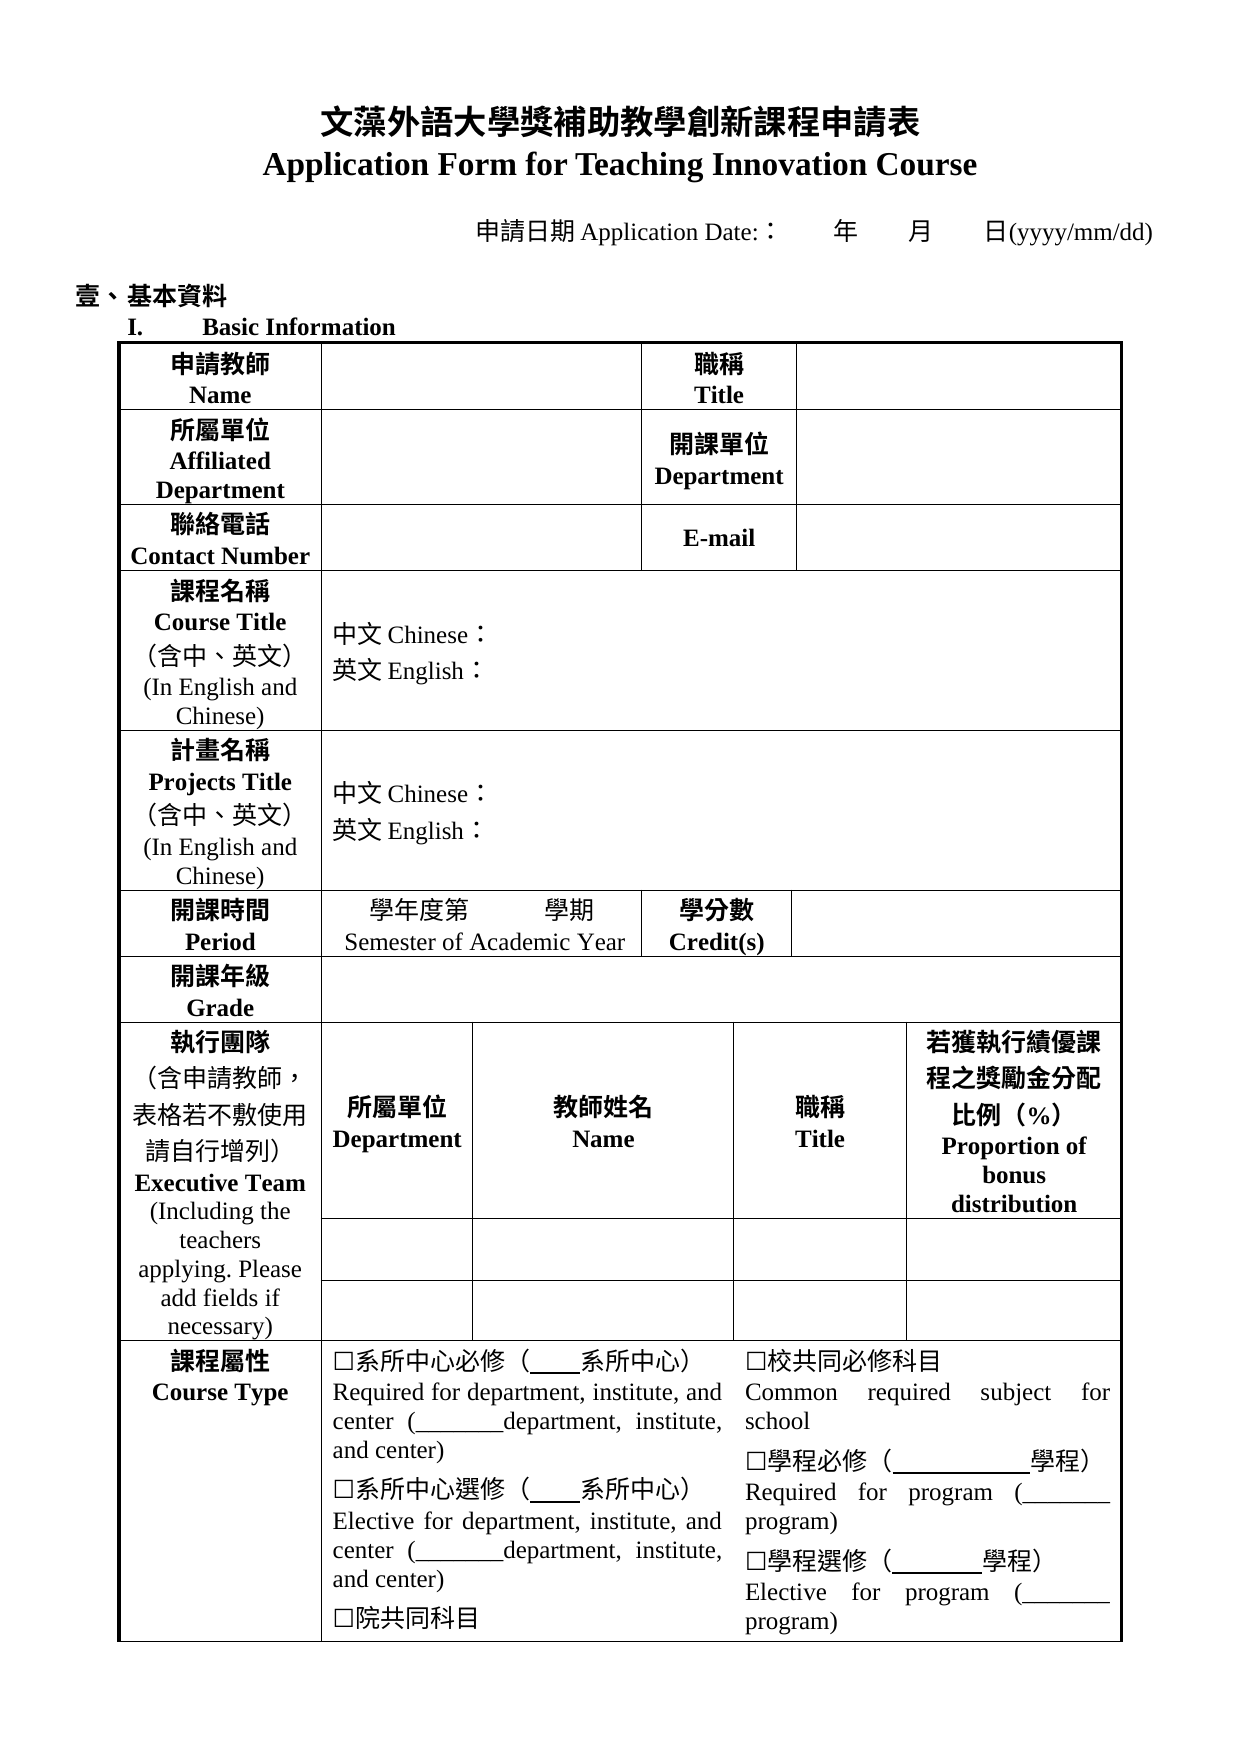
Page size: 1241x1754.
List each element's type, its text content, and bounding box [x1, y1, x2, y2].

table_cell 課程名稱 Course Title （含中、英文） (In English and Chinese) [121, 571, 321, 730]
table_cell 中文Chinese： 英文English： [322, 731, 1120, 889]
table_cell 若獲執行績優課程之獎勵金分配比例（%） Proportion of bonus distribution [907, 1023, 1120, 1218]
table_header 申請教師 Name [121, 344, 321, 409]
table_header [322, 344, 641, 409]
table_cell [792, 891, 1120, 956]
table_cell [797, 410, 1120, 504]
table_cell ☐校共同必修科目 Common required subject for school ☐學程必修（ 學程） Required for program (_______ program) ☐學程選修（ 學程） Elective for program (_______ program) [734, 1341, 1120, 1641]
table_cell 學年度第 學期 Semester of Academic Year [322, 891, 641, 956]
table_cell [907, 1281, 1120, 1340]
table_cell [473, 1281, 733, 1340]
table_cell [734, 1219, 906, 1279]
table_cell [797, 505, 1120, 570]
table_cell 所屬單位 Department [322, 1023, 472, 1218]
table_cell [322, 957, 1120, 1022]
table_cell [907, 1219, 1120, 1279]
list 基本資料 [75, 276, 1165, 312]
table_cell 開課時間 Period [121, 891, 321, 956]
table_cell [473, 1219, 733, 1279]
table_header 職稱 Title [642, 344, 796, 409]
table_cell 職稱 Title [734, 1023, 906, 1218]
table_cell 課程屬性 Course Type [121, 1341, 321, 1641]
table_cell 計畫名稱 Projects Title （含中、英文） (In English and Chinese) [121, 731, 321, 889]
table_cell 開課單位 Department [642, 410, 796, 504]
text 文藻外語大學獎補助教學創新課程申請表 [75, 96, 1165, 144]
table_cell 開課年級 Grade [121, 957, 321, 1022]
list Basic Information [127, 312, 1165, 341]
table_cell E-mail [642, 505, 796, 570]
table_cell [322, 505, 641, 570]
table_cell 所屬單位 Affiliated Department [121, 410, 321, 504]
table_cell 中文Chinese： 英文English： [322, 571, 1120, 730]
table_cell [322, 1219, 472, 1279]
table_cell 聯絡電話 Contact Number [121, 505, 321, 570]
table_cell 學分數 Credit(s) [642, 891, 791, 956]
table_cell [322, 410, 641, 504]
table_cell 執行團隊 （含申請教師，表格若不敷使用請自行增列） Executive Team (Including the teachers applying. Please add fields if necessary) [121, 1023, 321, 1340]
table_cell 教師姓名 Name [473, 1023, 733, 1218]
table_cell [322, 1281, 472, 1340]
text Application Form for Teaching Innovation Course [75, 144, 1165, 182]
table_header [797, 344, 1120, 409]
text 申請日期Application Date:： 年 月 日(yyyy/mm/dd) [75, 211, 1153, 247]
table_cell ☐系所中心必修（ 系所中心） Required for department, institute, and center (_______department, institute, and center) ☐系所中心選修（ 系所中心） Elective for department, institute, and center (_______department, institute, and center) ☐院共同科目 [322, 1341, 733, 1641]
table_cell [734, 1281, 906, 1340]
